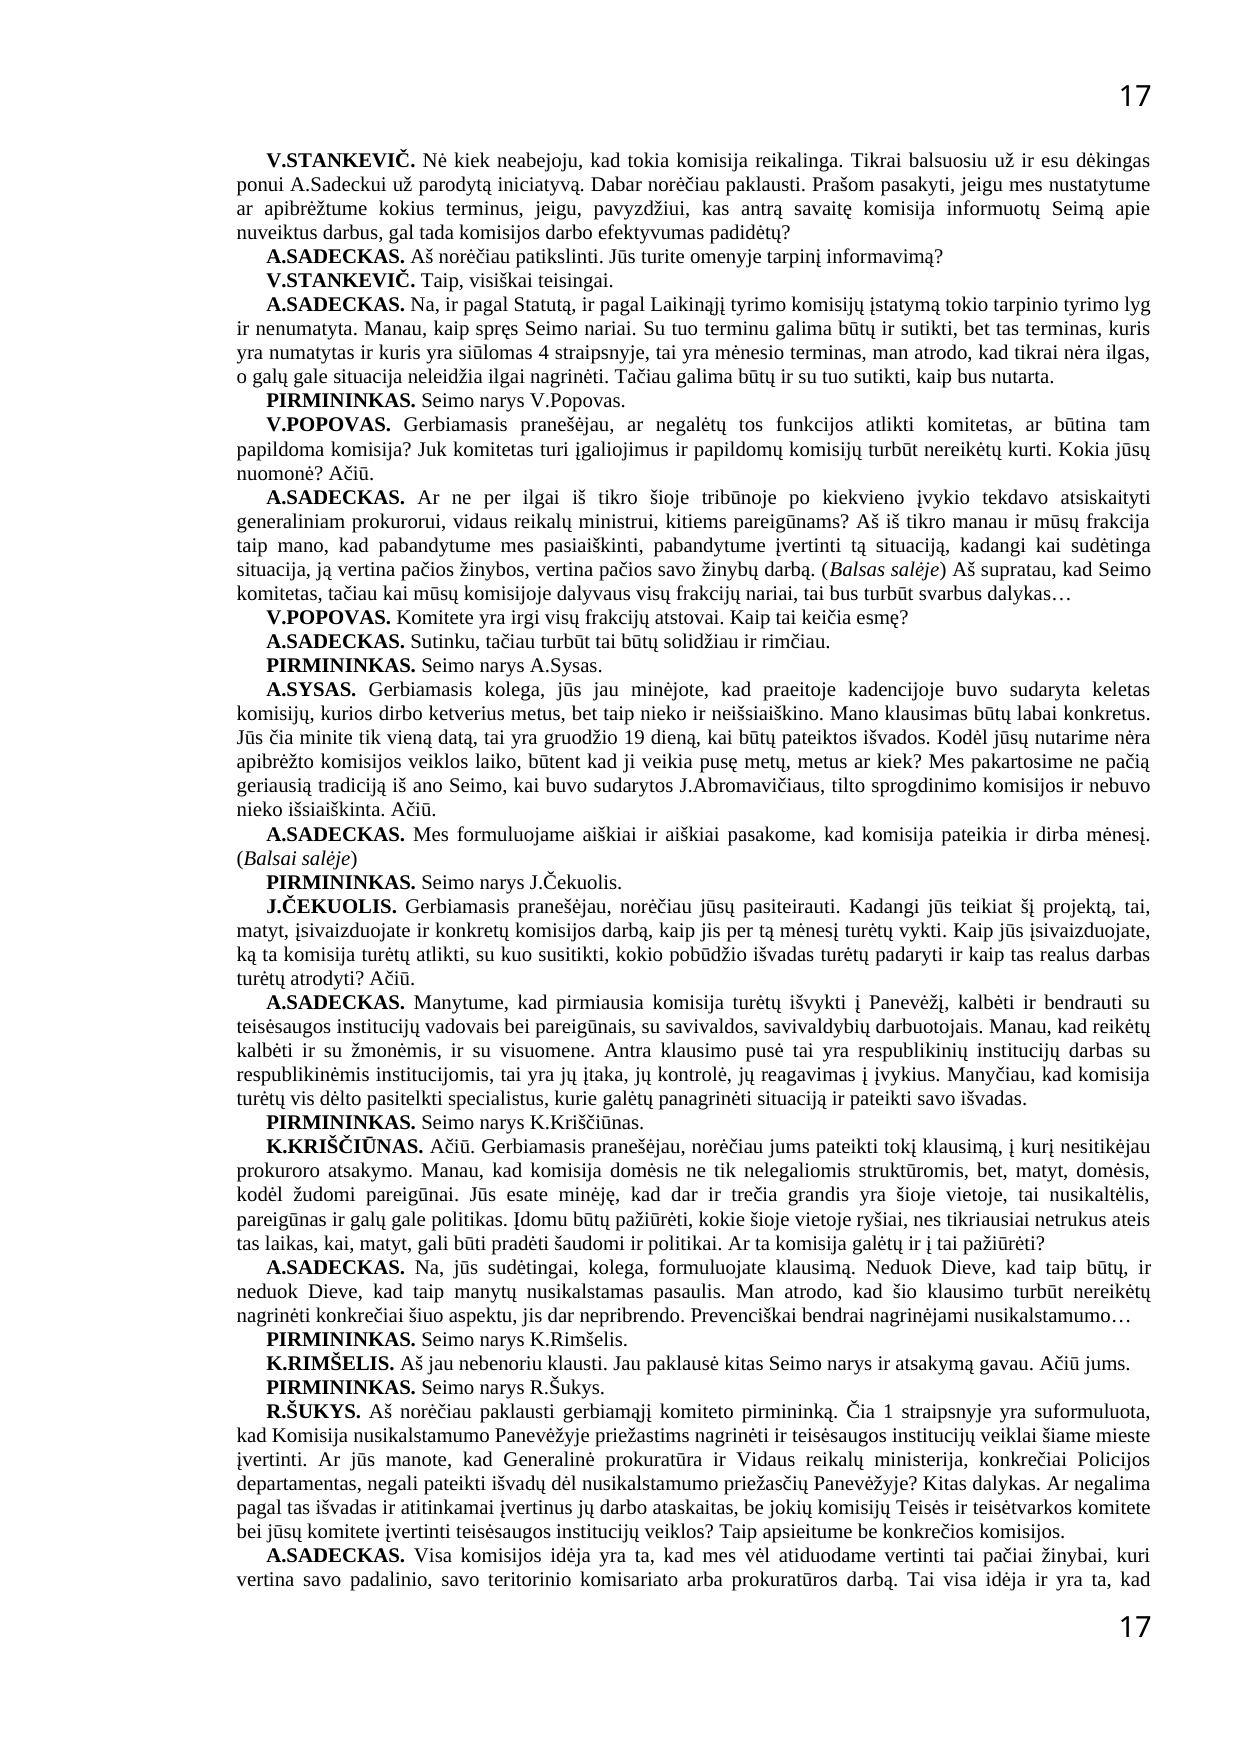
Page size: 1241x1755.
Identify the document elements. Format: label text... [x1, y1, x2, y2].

text V.POPOVAS. Komitete yra irgi visų frakcijų atstovai. Kaip tai keičia esmę? [236, 605, 1152, 629]
text A.SADECKAS. Na, ir pagal Statutą, ir pagal Laikinąjį tyrimo komisijų įstatymą tokio tarpinio tyrimo lyg ir nenumatyta. Manau, kaip spręs Seimo nariai. Su tuo terminu galima būtų ir sutikti, bet tas terminas, kuris yra numatytas ir kuris yra siūlomas 4 straipsnyje, tai yra mėnesio terminas, man atrodo, kad tikrai nėra ilgas, o galų gale situacija neleidžia ilgai nagrinėti. Tačiau galima būtų ir su tuo sutikti, kaip bus nutarta. [236, 292, 1152, 388]
text PIRMININKAS. Seimo narys V.Popovas. [236, 388, 1152, 412]
text K.KRIŠČIŪNAS. Ačiū. Gerbiamasis pranešėjau, norėčiau jums pateikti tokį klausimą, į kurį nesitikėjau prokuroro atsakymo. Manau, kad komisija domėsis ne tik nelegaliomis struktūromis, bet, matyt, domėsis, kodėl žudomi pareigūnai. Jūs esate minėję, kad dar ir trečia grandis yra šioje vietoje, tai nusikaltėlis, pareigūnas ir galų gale politikas. Įdomu būtų pažiūrėti, kokie šioje vietoje ryšiai, nes tikriausiai netrukus ateis tas laikas, kai, matyt, gali būti pradėti šaudomi ir politikai. Ar ta komisija galėtų ir į tai pažiūrėti? [236, 1134, 1152, 1254]
text V.STANKEVIČ. Taip, visiškai teisingai. [236, 268, 1152, 292]
text V.STANKEVIČ. Nė kiek neabejoju, kad tokia komisija reikalinga. Tikrai balsuosiu už ir esu dėkingas ponui A.Sadeckui už parodytą iniciatyvą. Dabar norėčiau paklausti. Prašom pasakyti, jeigu mes nustatytume ar apibrėžtume kokius terminus, jeigu, pavyzdžiui, kas antrą savaitę komisija informuotų Seimą apie nuveiktus darbus, gal tada komisijos darbo efektyvumas padidėtų? [236, 148, 1152, 244]
text PIRMININKAS. Seimo narys R.Šukys. [236, 1375, 1152, 1399]
text A.SYSAS. Gerbiamasis kolega, jūs jau minėjote, kad praeitoje kadencijoje buvo sudaryta keletas komisijų, kurios dirbo ketverius metus, bet taip nieko ir neišsiaiškino. Mano klausimas būtų labai konkretus. Jūs čia minite tik vieną datą, tai yra gruodžio 19 dieną, kai būtų pateiktos išvados. Kodėl jūsų nutarime nėra apibrėžto komisijos veiklos laiko, būtent kad ji veikia pusę metų, metus ar kiek? Mes pakartosime ne pačią geriausią tradiciją iš ano Seimo, kai buvo sudarytos J.Abromavičiaus, tilto sprogdinimo komisijos ir nebuvo nieko išsiaiškinta. Ačiū. [236, 677, 1152, 821]
text A.SADECKAS. Visa komisijos idėja yra ta, kad mes vėl atiduodame vertinti tai pačiai žinybai, kuri vertina savo padalinio, savo teritorinio komisariato arba prokuratūros darbą. Tai visa idėja ir yra ta, kad [236, 1543, 1152, 1591]
text PIRMININKAS. Seimo narys K.Kriščiūnas. [236, 1110, 1152, 1134]
text PIRMININKAS. Seimo narys A.Sysas. [236, 653, 1152, 677]
text PIRMININKAS. Seimo narys K.Rimšelis. [236, 1327, 1152, 1351]
text A.SADECKAS. Aš norėčiau patikslinti. Jūs turite omenyje tarpinį informavimą? [236, 244, 1152, 268]
text A.SADECKAS. Na, jūs sudėtingai, kolega, formuluojate klausimą. Neduok Dieve, kad taip būtų, ir neduok Dieve, kad taip manytų nusikalstamas pasaulis. Man atrodo, kad šio klausimo turbūt nereikėtų nagrinėti konkrečiai šiuo aspektu, jis dar nepribrendo. Prevenciškai bendrai nagrinėjami nusikalstamumo… [236, 1254, 1152, 1327]
text A.SADECKAS. Ar ne per ilgai iš tikro šioje tribūnoje po kiekvieno įvykio tekdavo atsiskaityti generaliniam prokurorui, vidaus reikalų ministrui, kitiems pareigūnams? Aš iš tikro manau ir mūsų frakcija taip mano, kad pabandytume mes pasiaiškinti, pabandytume įvertinti tą situaciją, kadangi kai sudėtinga situacija, ją vertina pačios žinybos, vertina pačios savo žinybų darbą. (Balsas salėje) Aš supratau, kad Seimo komitetas, tačiau kai mūsų komisijoje dalyvaus visų frakcijų nariai, tai bus turbūt svarbus dalykas… [236, 484, 1152, 605]
text A.SADECKAS. Mes formuluojame aiškiai ir aiškiai pasakome, kad komisija pateikia ir dirba mėnesį. (Balsai salėje) [236, 821, 1152, 869]
text PIRMININKAS. Seimo narys J.Čekuolis. [236, 869, 1152, 894]
text K.RIMŠELIS. Aš jau nebenoriu klausti. Jau paklausė kitas Seimo narys ir atsakymą gavau. Ačiū jums. [236, 1351, 1152, 1375]
text J.ČEKUOLIS. Gerbiamasis pranešėjau, norėčiau jūsų pasiteirauti. Kadangi jūs teikiat šį projektą, tai, matyt, įsivaizduojate ir konkretų komisijos darbą, kaip jis per tą mėnesį turėtų vykti. Kaip jūs įsivaizduojate, ką ta komisija turėtų atlikti, su kuo susitikti, kokio pobūdžio išvadas turėtų padaryti ir kaip tas realus darbas turėtų atrodyti? Ačiū. [236, 894, 1152, 990]
text A.SADECKAS. Manytume, kad pirmiausia komisija turėtų išvykti į Panevėžį, kalbėti ir bendrauti su teisėsaugos institucijų vadovais bei pareigūnais, su savivaldos, savivaldybių darbuotojais. Manau, kad reikėtų kalbėti ir su žmonėmis, ir su visuomene. Antra klausimo pusė tai yra respublikinių institucijų darbas su respublikinėmis institucijomis, tai yra jų įtaka, jų kontrolė, jų reagavimas į įvykius. Manyčiau, kad komisija turėtų vis dėlto pasitelkti specialistus, kurie galėtų panagrinėti situaciją ir pateikti savo išvadas. [236, 990, 1152, 1110]
text R.ŠUKYS. Aš norėčiau paklausti gerbiamąjį komiteto pirmininką. Čia 1 straipsnyje yra suformuluota, kad Komisija nusikalstamumo Panevėžyje priežastims nagrinėti ir teisėsaugos institucijų veiklai šiame mieste įvertinti. Ar jūs manote, kad Generalinė prokuratūra ir Vidaus reikalų ministerija, konkrečiai Policijos departamentas, negali pateikti išvadų dėl nusikalstamumo priežasčių Panevėžyje? Kitas dalykas. Ar negalima pagal tas išvadas ir atitinkamai įvertinus jų darbo ataskaitas, be jokių komisijų Teisės ir teisėtvarkos komitete bei jūsų komitete įvertinti teisėsaugos institucijų veiklos? Taip apsieitume be konkrečios komisijos. [236, 1399, 1152, 1543]
text A.SADECKAS. Sutinku, tačiau turbūt tai būtų solidžiau ir rimčiau. [236, 629, 1152, 653]
text V.POPOVAS. Gerbiamasis pranešėjau, ar negalėtų tos funkcijos atlikti komitetas, ar būtina tam papildoma komisija? Juk komitetas turi įgaliojimus ir papildomų komisijų turbūt nereikėtų kurti. Kokia jūsų nuomonė? Ačiū. [236, 412, 1152, 484]
